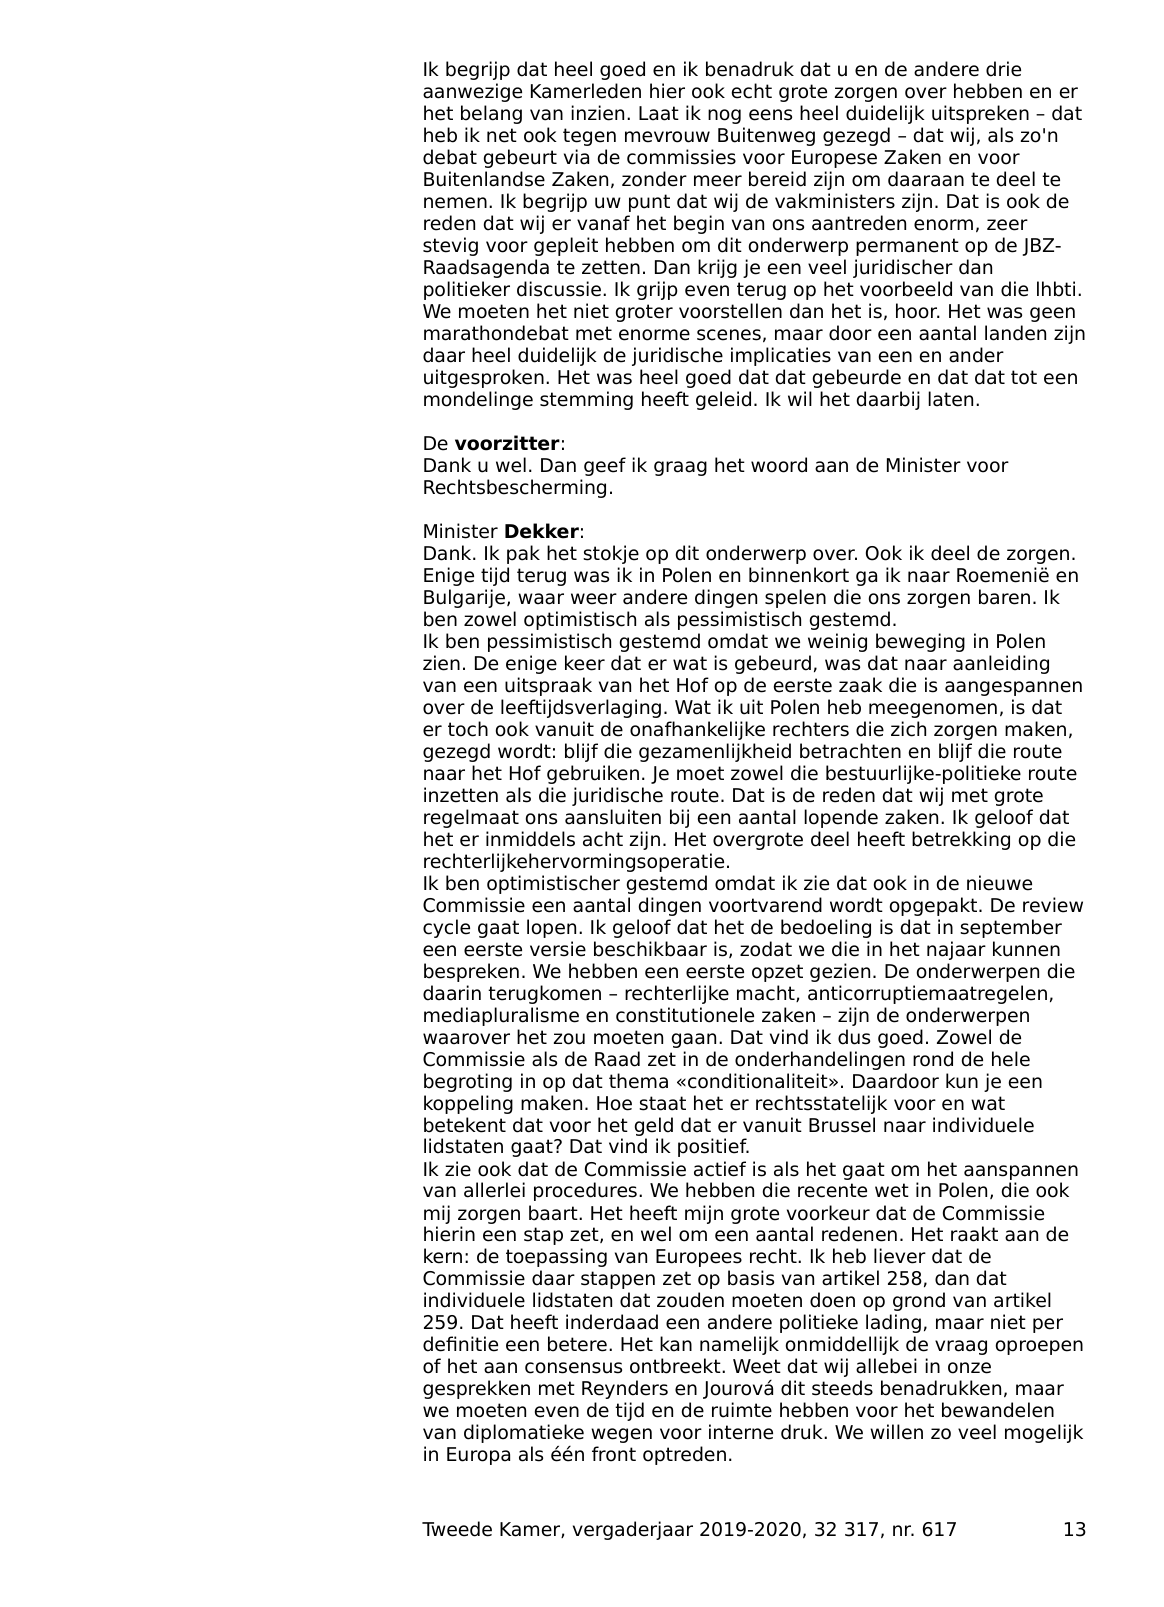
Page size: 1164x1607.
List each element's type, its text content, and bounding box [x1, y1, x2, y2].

text Ik begrijp dat heel goed en ik benadruk dat u en de andere drie aanwezige Kamerleden hier ook echt grote zorgen over hebben en er het belang van inzien. Laat ik nog eens heel duidelijk uitspreken – dat heb ik net ook tegen mevrouw Buitenweg gezegd – dat wij, als zo'n debat gebeurt via de commissies voor Europese Zaken en voor Buitenlandse Zaken, zonder meer bereid zijn om daaraan te deel te nemen. Ik begrijp uw punt dat wij de vakministers zijn. Dat is ook de reden dat wij er vanaf het begin van ons aantreden enorm, zeer stevig voor gepleit hebben om dit onderwerp permanent op de JBZ-Raadsagenda te zetten. Dan krijg je een veel juridischer dan politieker discussie. Ik grijp even terug op het voorbeeld van die lhbti. We moeten het niet groter voorstellen dan het is, hoor. Het was geen marathondebat met enorme scenes, maar door een aantal landen zijn daar heel duidelijk de juridische implicaties van een en ander uitgesproken. Het was heel goed dat dat gebeurde en dat dat tot een mondelinge stemming heeft geleid. Ik wil het daarbij laten. [422, 59, 1087, 411]
text De voorzitter: [422, 433, 1087, 455]
text Minister Dekker: [422, 521, 1087, 543]
text Dank. Ik pak het stokje op dit onderwerp over. Ook ik deel de zorgen. Enige tijd terug was ik in Polen en binnenkort ga ik naar Roemenië en Bulgarije, waar weer andere dingen spelen die ons zorgen baren. Ik ben zowel optimistisch als pessimistisch gestemd. [422, 543, 1087, 631]
text Dank u wel. Dan geef ik graag het woord aan de Minister voor Rechtsbescherming. [422, 455, 1087, 499]
text Ik ben optimistischer gestemd omdat ik zie dat ook in de nieuwe Commissie een aantal dingen voortvarend wordt opgepakt. De review cycle gaat lopen. Ik geloof dat het de bedoeling is dat in september een eerste versie beschikbaar is, zodat we die in het najaar kunnen bespreken. We hebben een eerste opzet gezien. De onderwerpen die daarin terugkomen – rechterlijke macht, anticorruptiemaatregelen, mediapluralisme en constitutionele zaken – zijn de onderwerpen waarover het zou moeten gaan. Dat vind ik dus goed. Zowel de Commissie als de Raad zet in de onderhandelingen rond de hele begroting in op dat thema «conditionaliteit». Daardoor kun je een koppeling maken. Hoe staat het er rechtsstatelijk voor en wat betekent dat voor het geld dat er vanuit Brussel naar individuele lidstaten gaat? Dat vind ik positief. [422, 873, 1087, 1158]
text Ik ben pessimistisch gestemd omdat we weinig beweging in Polen zien. De enige keer dat er wat is gebeurd, was dat naar aanleiding van een uitspraak van het Hof op de eerste zaak die is aangespannen over de leeftijdsverlaging. Wat ik uit Polen heb meegenomen, is dat er toch ook vanuit de onafhankelijke rechters die zich zorgen maken, gezegd wordt: blijf die gezamenlijkheid betrachten en blijf die route naar het Hof gebruiken. Je moet zowel die bestuurlijke-politieke route inzetten als die juridische route. Dat is de reden dat wij met grote regelmaat ons aansluiten bij een aantal lopende zaken. Ik geloof dat het er inmiddels acht zijn. Het overgrote deel heeft betrekking op die rechterlijkehervormingsoperatie. [422, 631, 1087, 873]
text Ik zie ook dat de Commissie actief is als het gaat om het aanspannen van allerlei procedures. We hebben die recente wet in Polen, die ook mij zorgen baart. Het heeft mijn grote voorkeur dat de Commissie hierin een stap zet, en wel om een aantal redenen. Het raakt aan de kern: de toepassing van Europees recht. Ik heb liever dat de Commissie daar stappen zet op basis van artikel 258, dan dat individuele lidstaten dat zouden moeten doen op grond van artikel 259. Dat heeft inderdaad een andere politieke lading, maar niet per definitie een betere. Het kan namelijk onmiddellijk de vraag oproepen of het aan consensus ontbreekt. Weet dat wij allebei in onze gesprekken met Reynders en Jourová dit steeds benadrukken, maar we moeten even de tijd en de ruimte hebben voor het bewandelen van diplomatieke wegen voor interne druk. We willen zo veel mogelijk in Europa als één front optreden. [422, 1158, 1087, 1466]
